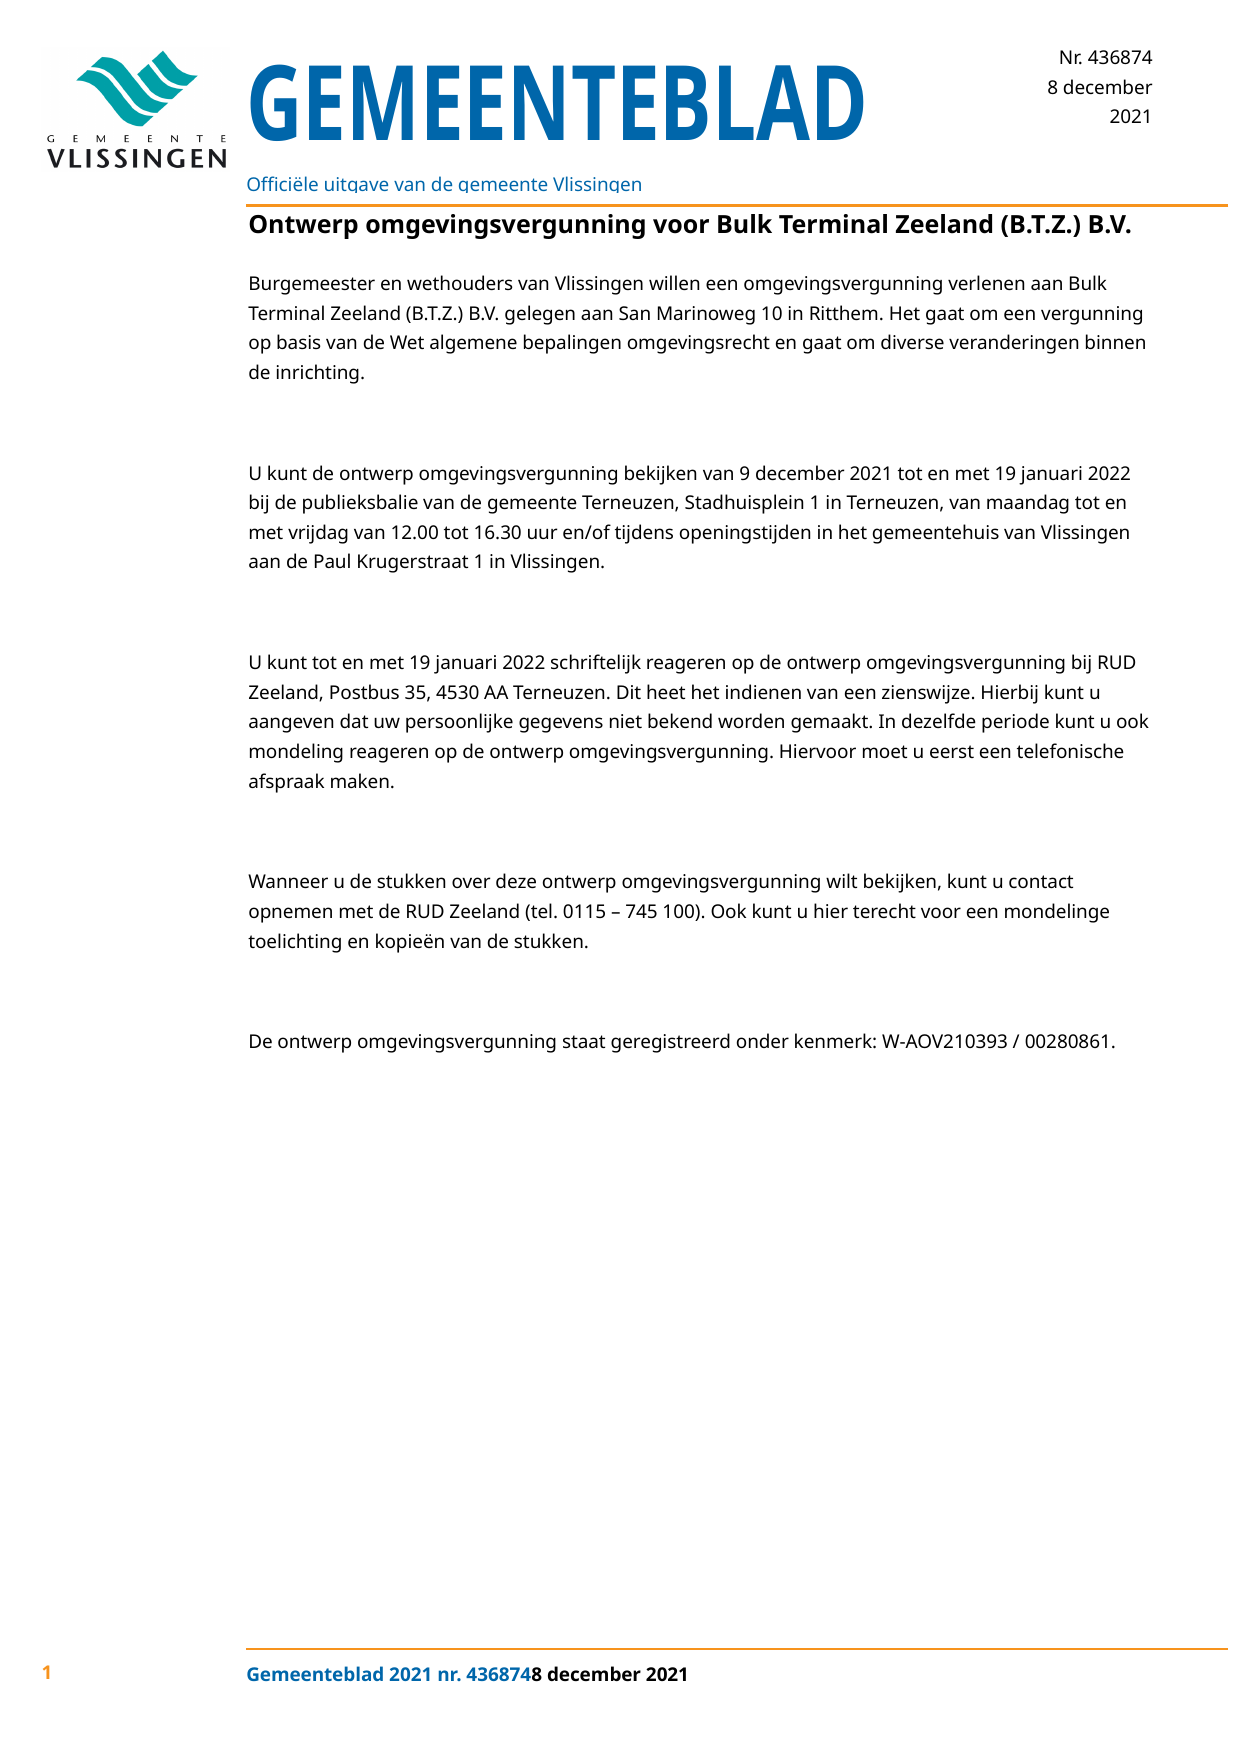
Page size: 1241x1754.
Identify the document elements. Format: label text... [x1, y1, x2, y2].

text Ontwerp omgevingsvergunning voor Bulk Terminal Zeeland (B.T.Z.) B.V. [248, 207, 1152, 241]
text Burgemeester en wethouders van Vlissingen willen een omgevingsvergunning verlenen aan Bulk Terminal Zeeland (B.T.Z.) B.V. gelegen aan San Marinoweg 10 in Ritthem. Het gaat om een vergunning op basis van de Wet algemene bepalingen omgevingsrecht en gaat om diverse veranderingen binnen de inrichting. [248, 270, 1152, 385]
text Wanneer u de stukken over deze ontwerp omgevingsvergunning wilt bekijken, kunt u contact opnemen met de RUD Zeeland (tel. 0115 – 745 100). Ook kunt u hier terecht voor een mondelinge toelichting en kopieën van de stukken. [248, 869, 1152, 953]
picture [41, 47, 231, 172]
text U kunt tot en met 19 januari 2022 schriftelijk reageren op de ontwerp omgevingsvergunning bij RUD Zeeland, Postbus 35, 4530 AA Terneuzen. Dit heet het indienen van een zienswijze. Hierbij kunt u aangeven dat uw persoonlijke gegevens niet bekend worden gemaakt. In dezelfde periode kunt u ook mondeling reageren op de ontwerp omgevingsvergunning. Hiervoor moet u eerst een telefonische afspraak maken. [248, 649, 1152, 793]
text U kunt de ontwerp omgevingsvergunning bekijken van 9 december 2021 tot en met 19 januari 2022 bij de publieksbalie van de gemeente Terneuzen, Stadhuisplein 1 in Terneuzen, van maandag tot en met vrijdag van 12.00 tot 16.30 uur en/of tijdens openingstijden in het gemeentehuis van Vlissingen aan de Paul Krugerstraat 1 in Vlissingen. [248, 460, 1152, 574]
text De ontwerp omgevingsvergunning staat geregistreerd onder kenmerk: W-AOV210393 / 00280861. [248, 1029, 1152, 1054]
